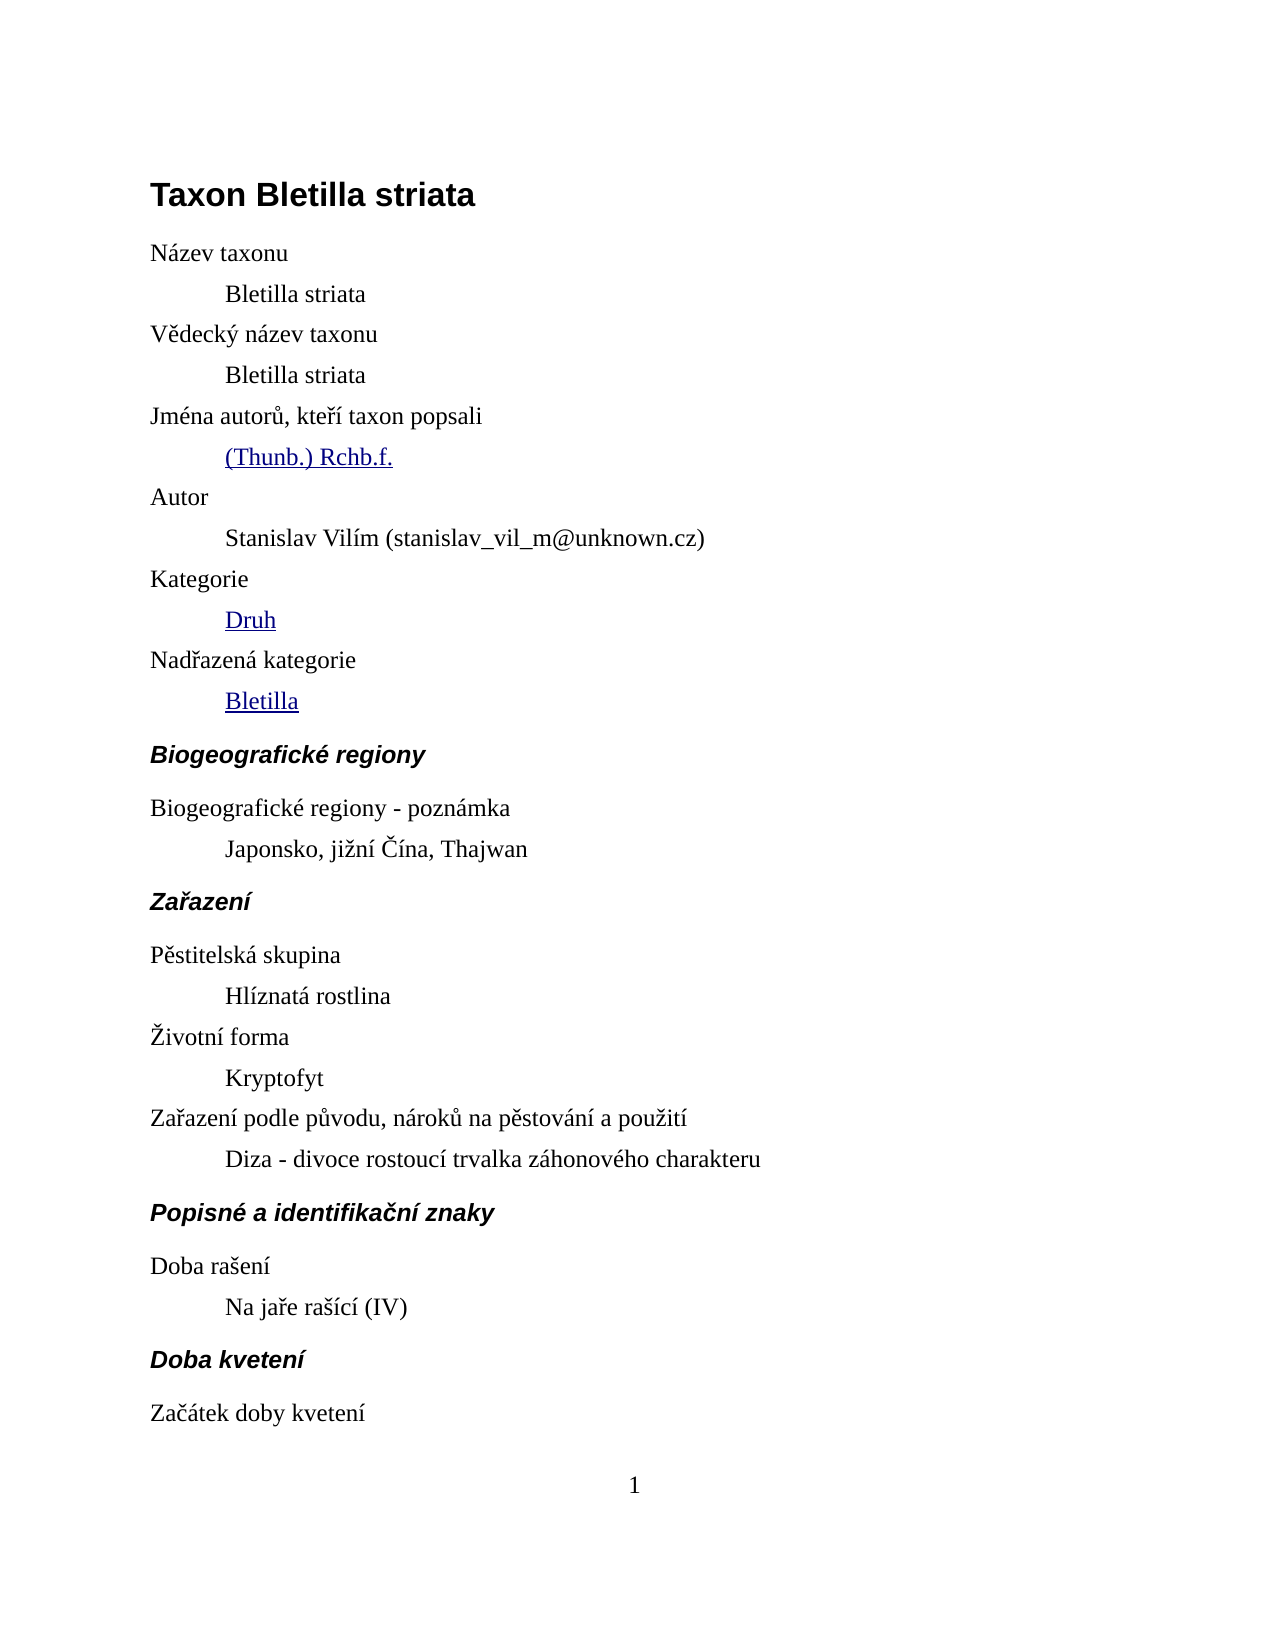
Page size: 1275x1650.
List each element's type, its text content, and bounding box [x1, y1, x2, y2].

text Jména autorů, kteří taxon popsali [150, 401, 1125, 430]
text Bletilla striata [225, 360, 1125, 389]
text Stanislav Vilím (stanislav_vil_m@unknown.cz) [225, 523, 1125, 552]
subtitle Zařazení [150, 887, 1125, 916]
text Hlíznatá rostlina [225, 981, 1125, 1010]
text Druh [225, 605, 1125, 633]
text Začátek doby kvetení [150, 1398, 1125, 1427]
subtitle Taxon Bletilla striata [150, 175, 1125, 214]
text Diza - divoce rostoucí trvalka záhonového charakteru [225, 1144, 1125, 1173]
subtitle Doba kvetení [150, 1345, 1125, 1374]
text Vědecký název taxonu [150, 319, 1125, 348]
text Autor [150, 482, 1125, 511]
subtitle Biogeografické regiony [150, 740, 1125, 768]
text Bletilla striata [225, 279, 1125, 308]
text Pěstitelská skupina [150, 940, 1125, 969]
text Název taxonu [150, 238, 1125, 267]
text Biogeografické regiony - poznámka [150, 793, 1125, 822]
text Kryptofyt [225, 1063, 1125, 1091]
text Kategorie [150, 564, 1125, 593]
text Zařazení podle původu, nároků na pěstování a použití [150, 1103, 1125, 1132]
text Japonsko, jižní Čína, Thajwan [225, 834, 1125, 862]
text Bletilla [225, 686, 1125, 715]
text Na jaře rašící (IV) [225, 1292, 1125, 1320]
text (Thunb.) Rchb.f. [225, 442, 1125, 471]
text Doba rašení [150, 1251, 1125, 1279]
text Nadřazená kategorie [150, 645, 1125, 674]
text Životní forma [150, 1022, 1125, 1051]
subtitle Popisné a identifikační znaky [150, 1198, 1125, 1226]
